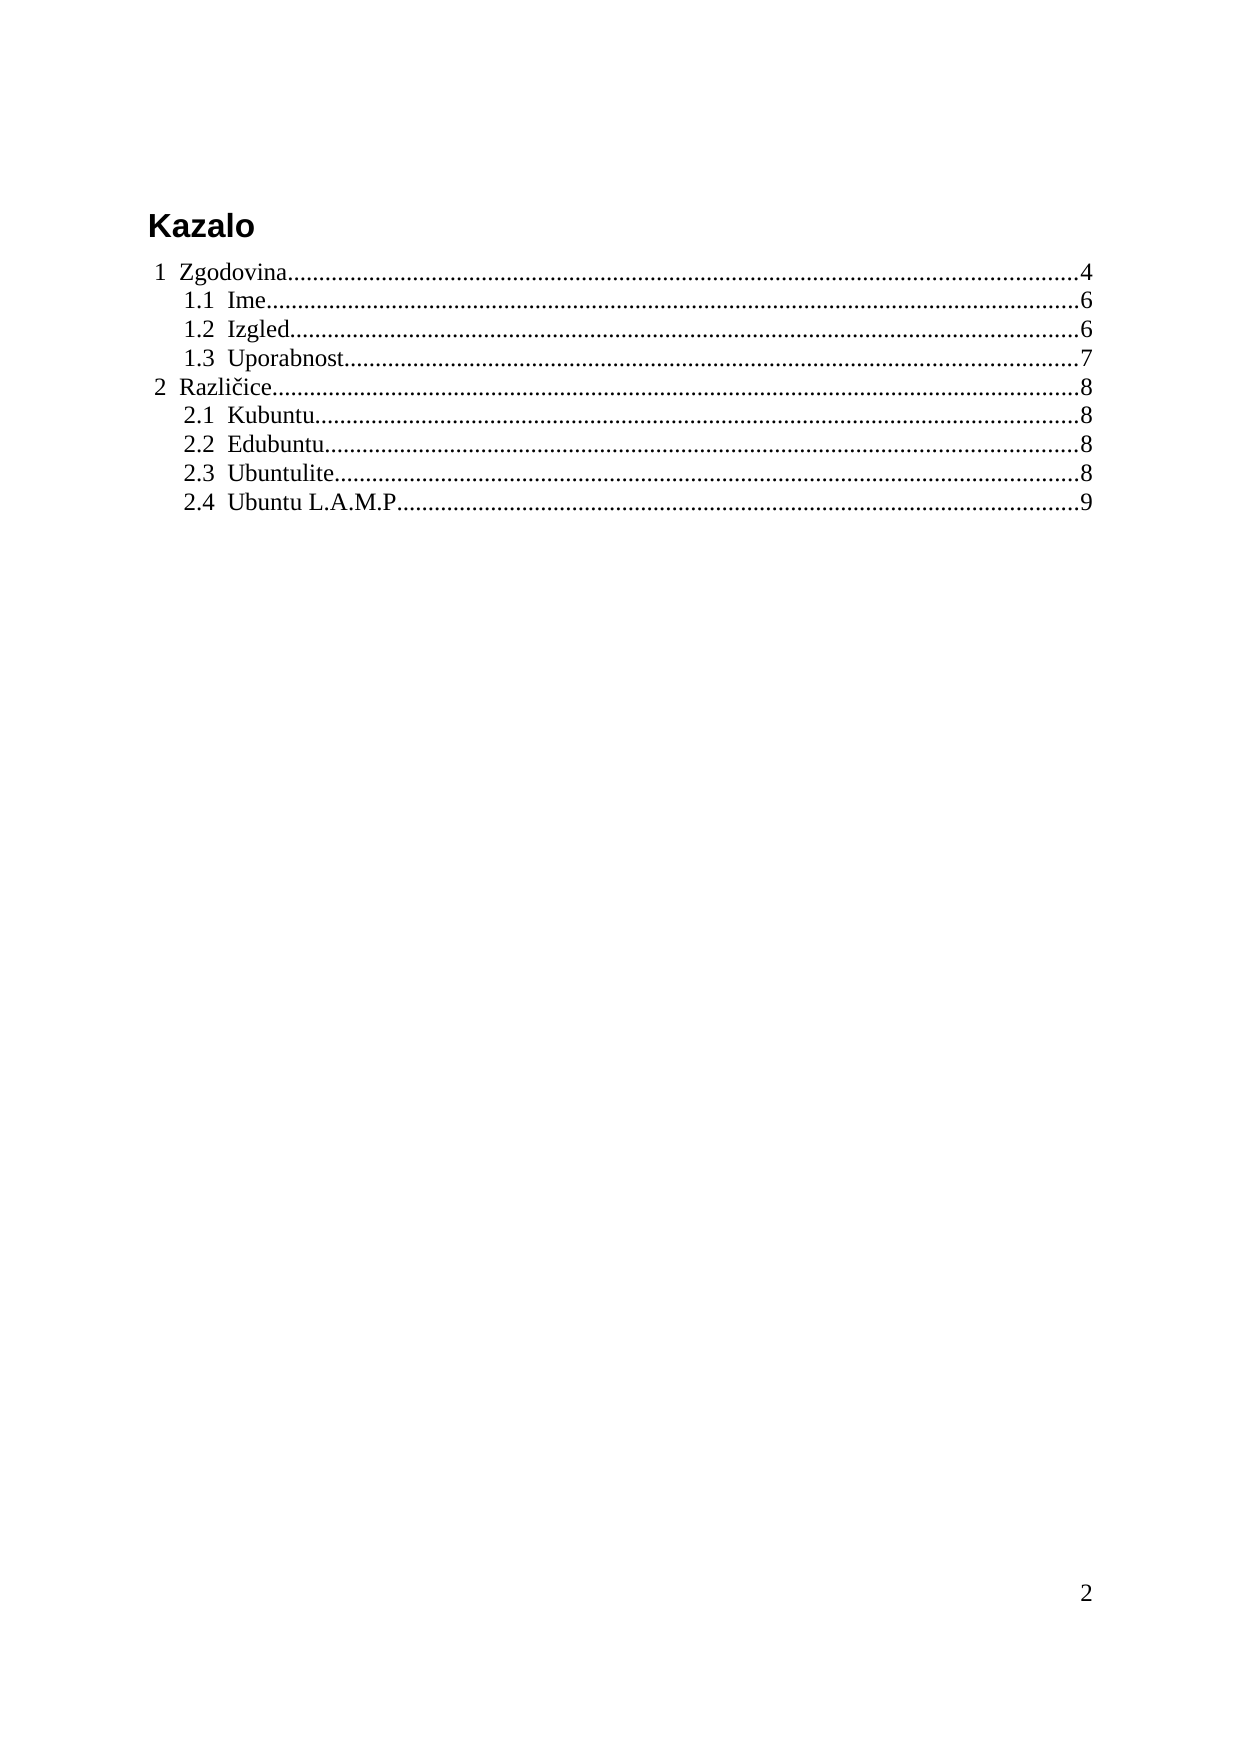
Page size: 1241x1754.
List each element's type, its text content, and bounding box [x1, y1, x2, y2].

text 2.4 Ubuntu L.A.M.P 9 [177, 487, 1093, 516]
text 2 Različice 8 [148, 372, 1093, 401]
text 2.2 Edubuntu 8 [177, 429, 1093, 458]
text 2.1 Kubuntu 8 [177, 401, 1093, 429]
text 2.3 Ubuntulite 8 [177, 458, 1093, 487]
text 1.3 Uporabnost 7 [177, 343, 1093, 372]
text 1 Zgodovina 4 [148, 257, 1093, 286]
text 1.2 Izgled 6 [177, 314, 1093, 343]
text 1.1 Ime 6 [177, 286, 1093, 314]
subtitle Kazalo [148, 206, 1093, 244]
